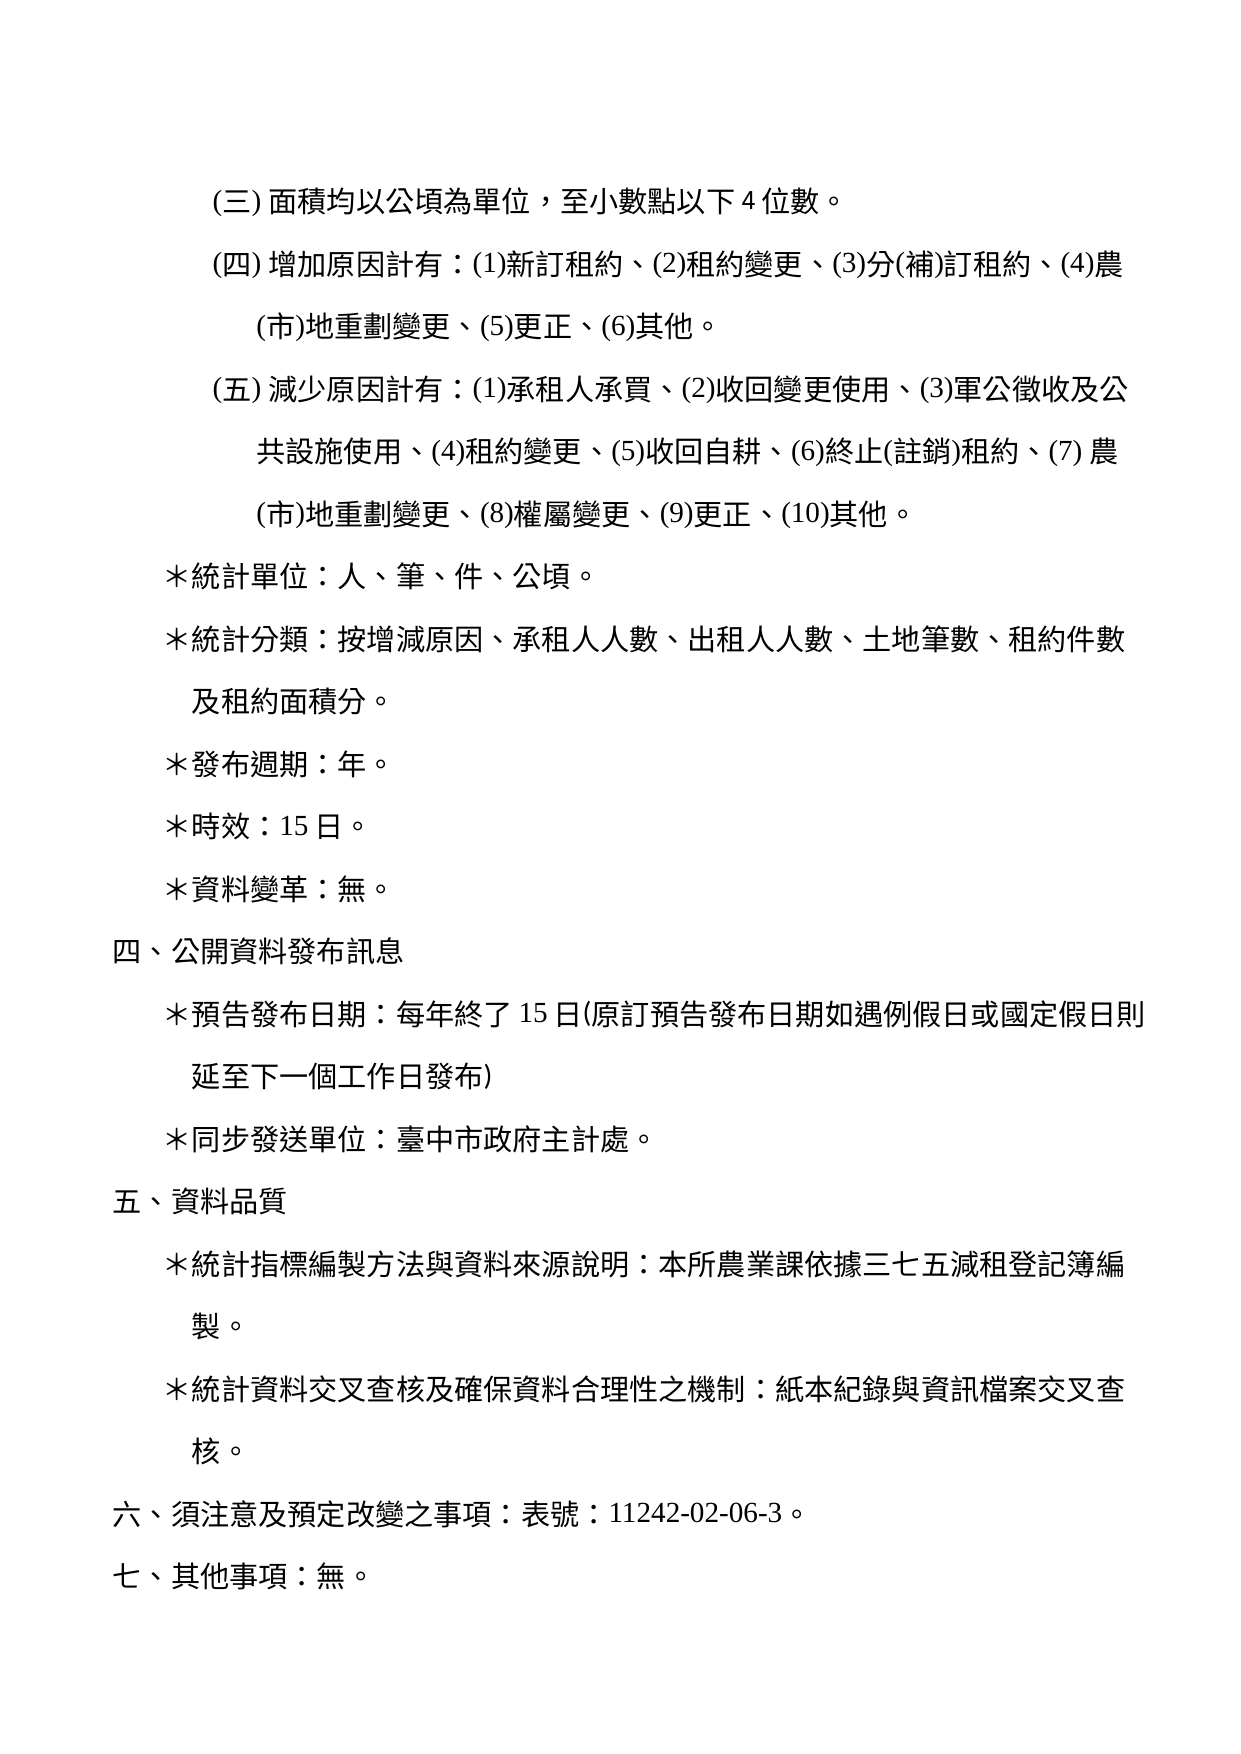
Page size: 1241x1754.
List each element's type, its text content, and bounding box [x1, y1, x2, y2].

text ＊同步發送單位：臺中市政府主計處。 [162, 1096, 1152, 1158]
text ＊資料變革：無。 [162, 846, 1152, 908]
text 六、須注意及預定改變之事項：表號：11242-02-06-3。 [112, 1471, 1152, 1533]
text ＊統計指標編製方法與資料來源說明：本所農業課依據三七五減租登記簿編製。 [162, 1221, 1152, 1346]
text ＊發布週期：年。 [162, 721, 1152, 783]
text ＊統計分類：按增減原因、承租人人數、出租人人數、土地筆數、租約件數及租約面積分。 [162, 596, 1152, 721]
text (三) 面積均以公頃為單位，至小數點以下4位數。 [212, 158, 1152, 221]
text (四) 增加原因計有：(1)新訂租約、(2)租約變更、(3)分(補)訂租約、(4)農(市)地重劃變更、(5)更正、(6)其他。 [212, 221, 1152, 346]
text ＊統計單位：人、筆、件、公頃。 [162, 533, 1152, 596]
text 四、公開資料發布訊息 [112, 908, 1152, 971]
text ＊統計資料交叉查核及確保資料合理性之機制：紙本紀錄與資訊檔案交叉查核。 [162, 1346, 1152, 1471]
text ＊預告發布日期：每年終了15日(原訂預告發布日期如遇例假日或國定假日則延至下一個工作日發布) [162, 971, 1152, 1096]
text ＊時效：15日。 [162, 783, 1152, 846]
text 七、其他事項：無。 [112, 1533, 1152, 1596]
text (五) 減少原因計有：(1)承租人承買、(2)收回變更使用、(3)軍公徵收及公共設施使用、(4)租約變更、(5)收回自耕、(6)終止(註銷)租約、(7) 農(市)地重劃變更、(8)權屬變更、(9)更正、(10)其他。 [212, 346, 1152, 533]
text 五、資料品質 [112, 1158, 1152, 1221]
